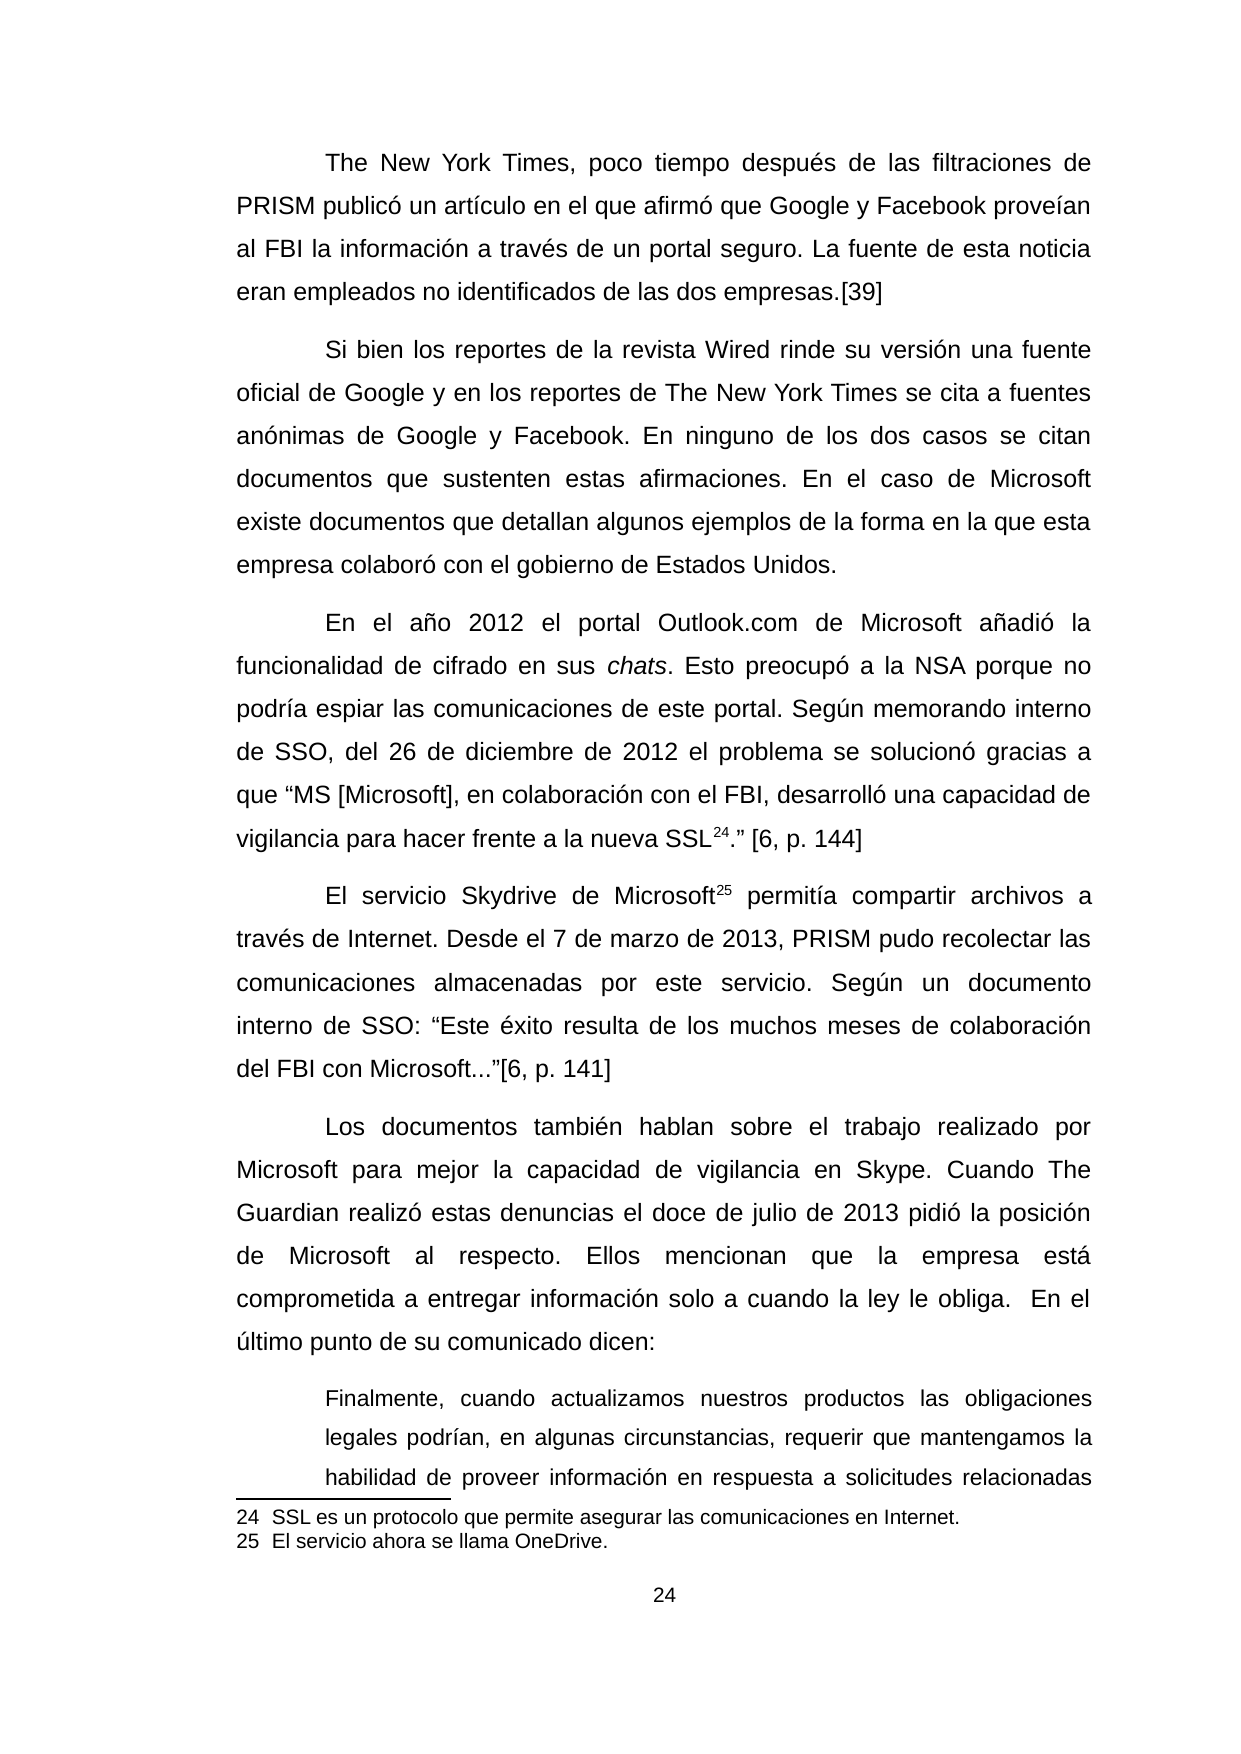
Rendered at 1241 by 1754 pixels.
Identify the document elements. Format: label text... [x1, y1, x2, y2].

text The New York Times, poco tiempo después de las filtraciones de PRISM publicó un artículo en el que afirmó que Google y Facebook proveían al FBI la información a través de un portal seguro. La fuente de esta noticia eran empleados no identificados de las dos empresas.[39] [236, 148, 1093, 306]
text Finalmente, cuando actualizamos nuestros productos las obligaciones legales podrían, en algunas circunstancias, requerir que mantengamos la habilidad de proveer información en respuesta a solicitudes relacionadas [325, 1385, 1093, 1490]
text En el año 2012 el portal Outlook.com de Microsoft añadió la funcionalidad de cifrado en sus chats. Esto preocupó a la NSA porque no podría espiar las comunicaciones de este portal. Según memorando interno de SSO, del 26 de diciembre de 2012 el problema se solucionó gracias a que “MS [Microsoft], en colaboración con el FBI, desarrolló una capacidad de vigilancia para hacer frente a la nueva SSL.” [6, p. 144] [236, 608, 1093, 852]
text Los documentos también hablan sobre el trabajo realizado por Microsoft para mejor la capacidad de vigilancia en Skype. Cuando The Guardian realizó estas denuncias el doce de julio de 2013 pidió la posición de Microsoft al respecto. Ellos mencionan que la empresa está comprometida a entregar información solo a cuando la ley le obliga. En el último punto de su comunicado dicen: [236, 1112, 1093, 1356]
text Si bien los reportes de la revista Wired rinde su versión una fuente oficial de Google y en los reportes de The New York Times se cita a fuentes anónimas de Google y Facebook. En ninguno de los dos casos se citan documentos que sustenten estas afirmaciones. En el caso de Microsoft existe documentos que detallan algunos ejemplos de la forma en la que esta empresa colaboró con el gobierno de Estados Unidos. [236, 335, 1093, 579]
text El servicio ahora se llama OneDrive. [236, 1529, 1093, 1553]
text El servicio Skydrive de Microsoft permitía compartir archivos a través de Internet. Desde el 7 de marzo de 2013, PRISM pudo recolectar las comunicaciones almacenadas por este servicio. Según un documento interno de SSO: “Este éxito resulta de los muchos meses de colaboración del FBI con Microsoft...”[6, p. 141] [236, 881, 1093, 1083]
text SSL es un protocolo que permite asegurar las comunicaciones en Internet. [236, 1505, 1093, 1529]
